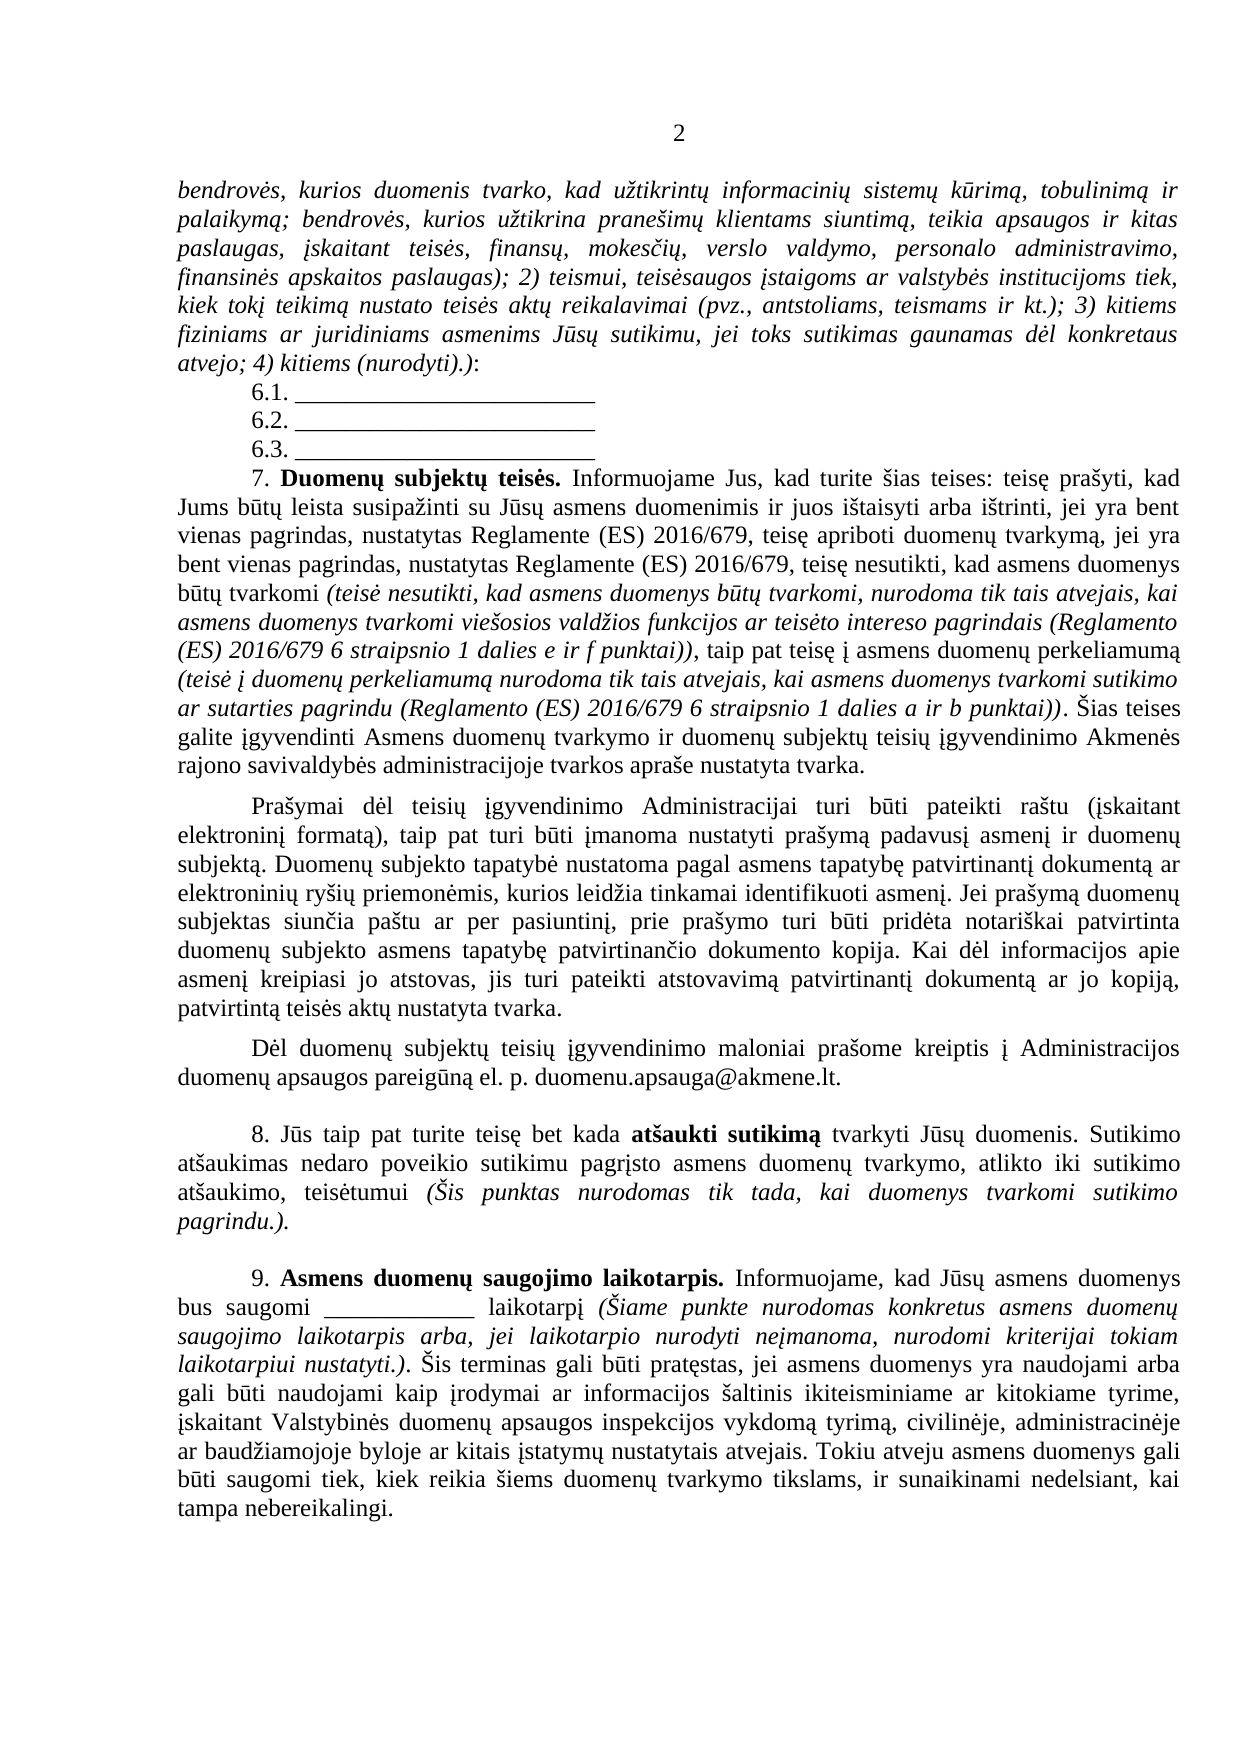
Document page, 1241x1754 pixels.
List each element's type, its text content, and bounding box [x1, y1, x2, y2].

text 8. Jūs taip pat turite teisę bet kada atšaukti sutikimą tvarkyti Jūsų duomenis. Sutikimo atšaukimas nedaro poveikio sutikimu pagrįsto asmens duomenų tvarkymo, atlikto iki sutikimo atšaukimo, teisėtumui (Šis punktas nurodomas tik tada, kai duomenys tvarkomi sutikimo pagrindu.). [177, 1119, 1181, 1234]
text 9. Asmens duomenų saugojimo laikotarpis. Informuojame, kad Jūsų asmens duomenys bus saugomi ____________ laikotarpį (Šiame punkte nurodomas konkretus asmens duomenų saugojimo laikotarpis arba, jei laikotarpio nurodyti neįmanoma, nurodomi kriterijai tokiam laikotarpiui nustatyti.). Šis terminas gali būti pratęstas, jei asmens duomenys yra naudojami arba gali būti naudojami kaip įrodymai ar informacijos šaltinis ikiteisminiame ar kitokiame tyrime, įskaitant Valstybinės duomenų apsaugos inspekcijos vykdomą tyrimą, civilinėje, administracinėje ar baudžiamojoje byloje ar kitais įstatymų nustatytais atvejais. Tokiu atveju asmens duomenys gali būti saugomi tiek, kiek reikia šiems duomenų tvarkymo tikslams, ir sunaikinami nedelsiant, kai tampa nebereikalingi. [177, 1263, 1181, 1522]
text 6.1. ________________________ [177, 377, 1181, 406]
text Dėl duomenų subjektų teisių įgyvendinimo maloniai prašome kreiptis į Administracijos duomenų apsaugos pareigūną el. p. duomenu.apsauga@akmene.lt. [177, 1033, 1181, 1091]
text bendrovės, kurios duomenis tvarko, kad užtikrintų informacinių sistemų kūrimą, tobulinimą ir palaikymą; bendrovės, kurios užtikrina pranešimų klientams siuntimą, teikia apsaugos ir kitas paslaugas, įskaitant teisės, finansų, mokesčių, verslo valdymo, personalo administravimo, finansinės apskaitos paslaugas); 2) teismui, teisėsaugos įstaigoms ar valstybės institucijoms tiek, kiek tokį teikimą nustato teisės aktų reikalavimai (pvz., antstoliams, teismams ir kt.); 3) kitiems fiziniams ar juridiniams asmenims Jūsų sutikimu, jei toks sutikimas gaunamas dėl konkretaus atvejo; 4) kitiems (nurodyti).): [177, 176, 1181, 377]
text 6.3. ________________________ [177, 434, 1181, 463]
text Prašymai dėl teisių įgyvendinimo Administracijai turi būti pateikti raštu (įskaitant elektroninį formatą), taip pat turi būti įmanoma nustatyti prašymą padavusį asmenį ir duomenų subjektą. Duomenų subjekto tapatybė nustatoma pagal asmens tapatybę patvirtinantį dokumentą ar elektroninių ryšių priemonėmis, kurios leidžia tinkamai identifikuoti asmenį. Jei prašymą duomenų subjektas siunčia paštu ar per pasiuntinį, prie prašymo turi būti pridėta notariškai patvirtinta duomenų subjekto asmens tapatybę patvirtinančio dokumento kopija. Kai dėl informacijos apie asmenį kreipiasi jo atstovas, jis turi pateikti atstovavimą patvirtinantį dokumentą ar jo kopiją, patvirtintą teisės aktų nustatyta tvarka. [177, 791, 1181, 1021]
text 7. Duomenų subjektų teisės. Informuojame Jus, kad turite šias teises: teisę prašyti, kad Jums būtų leista susipažinti su Jūsų asmens duomenimis ir juos ištaisyti arba ištrinti, jei yra bent vienas pagrindas, nustatytas Reglamente (ES) 2016/679, teisę apriboti duomenų tvarkymą, jei yra bent vienas pagrindas, nustatytas Reglamente (ES) 2016/679, teisę nesutikti, kad asmens duomenys būtų tvarkomi (teisė nesutikti, kad asmens duomenys būtų tvarkomi, nurodoma tik tais atvejais, kai asmens duomenys tvarkomi viešosios valdžios funkcijos ar teisėto intereso pagrindais (Reglamento (ES) 2016/679 6 straipsnio 1 dalies e ir f punktai)), taip pat teisę į asmens duomenų perkeliamumą (teisė į duomenų perkeliamumą nurodoma tik tais atvejais, kai asmens duomenys tvarkomi sutikimo ar sutarties pagrindu (Reglamento (ES) 2016/679 6 straipsnio 1 dalies a ir b punktai)). Šias teises galite įgyvendinti Asmens duomenų tvarkymo ir duomenų subjektų teisių įgyvendinimo Akmenės rajono savivaldybės administracijoje tvarkos apraše nustatyta tvarka. [177, 463, 1181, 779]
text 6.2. ________________________ [177, 406, 1181, 434]
